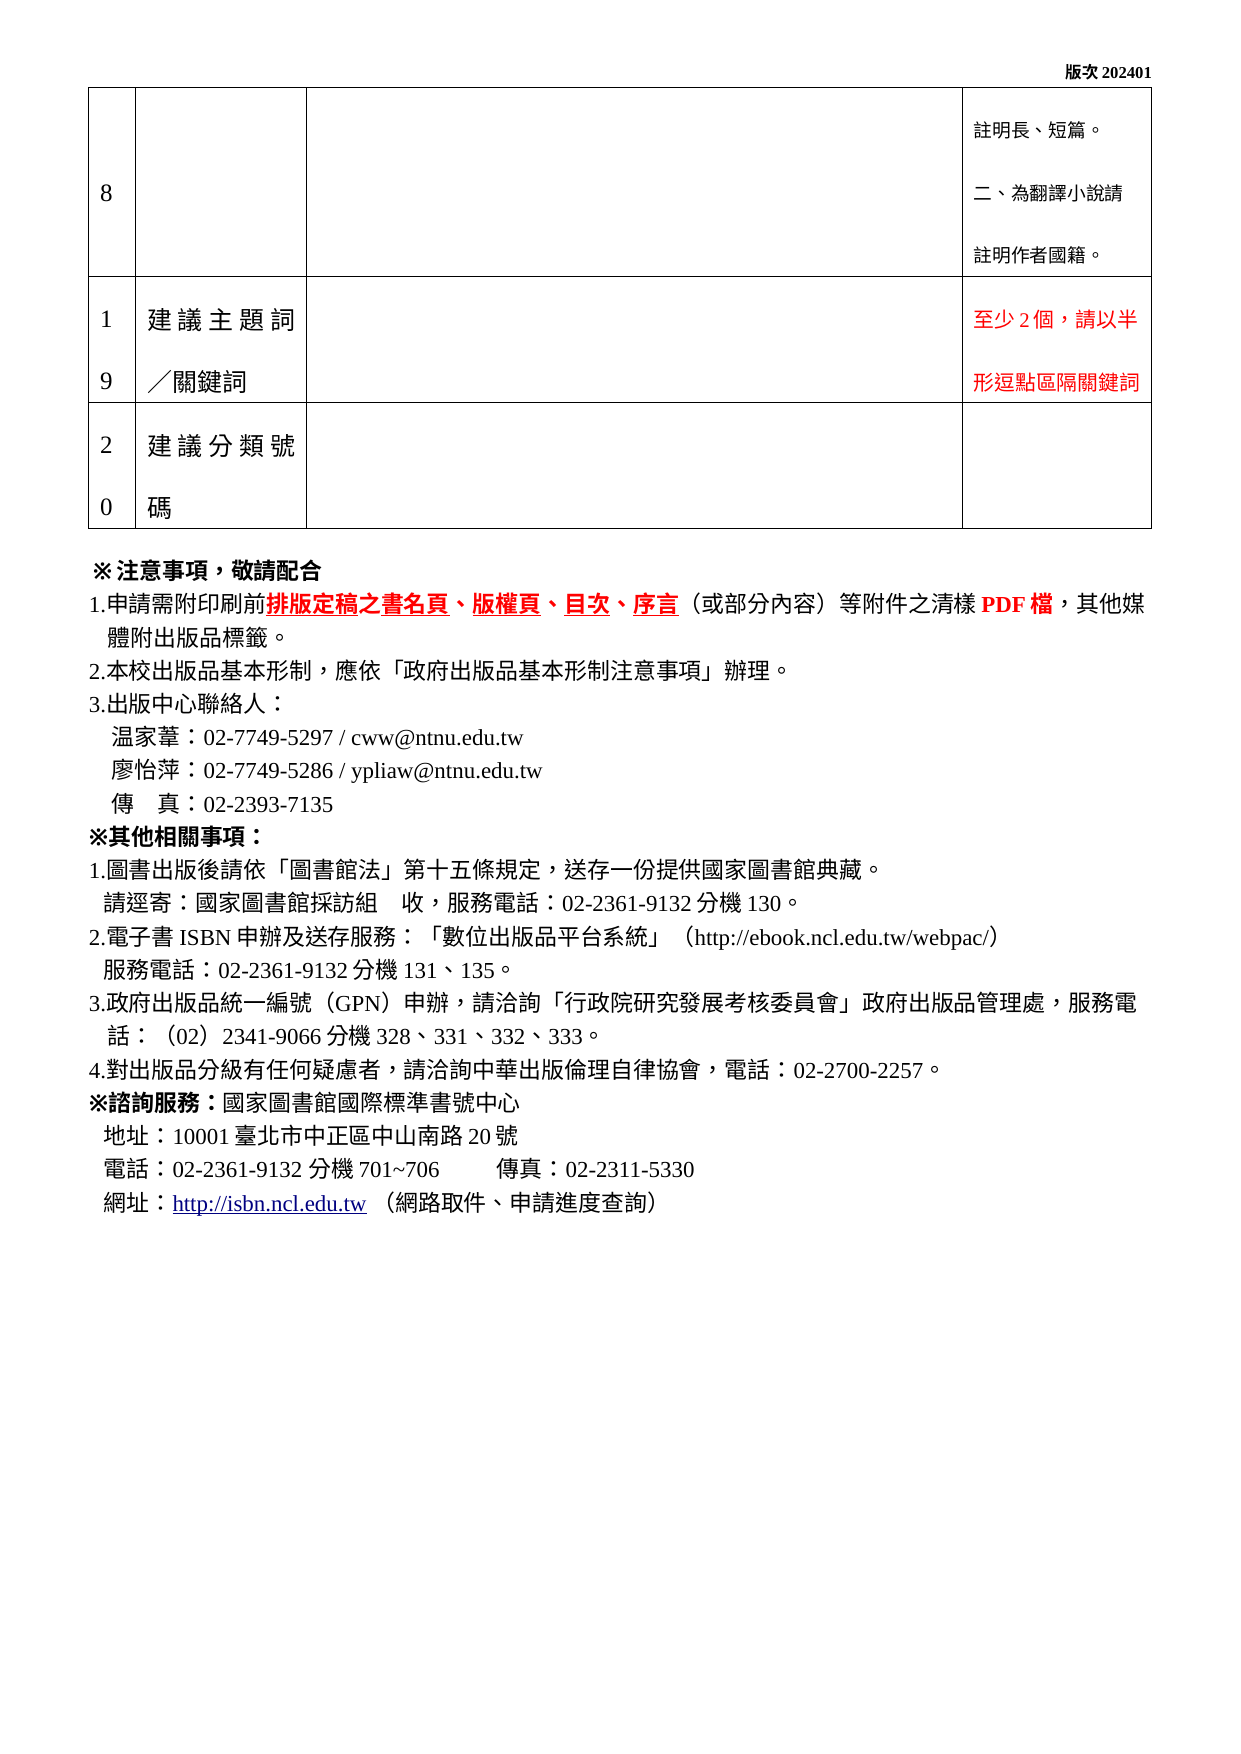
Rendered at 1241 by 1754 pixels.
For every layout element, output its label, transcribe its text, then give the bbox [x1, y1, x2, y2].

table_cell 建議分類號碼 [136, 403, 306, 528]
text ※其他相關事項： [89, 819, 1152, 852]
text 網址：http://isbn.ncl.edu.tw （網路取件、申請進度查詢） [103, 1184, 1152, 1218]
table_cell 建議主題詞／關鍵詞 [136, 277, 306, 402]
text 2.電子書ISBN申辦及送存服務：「數位出版品平台系統」（http://ebook.ncl.edu.tw/webpac/） [89, 918, 1152, 952]
text ※諮詢服務：國家圖書館國際標準書號中心 [89, 1085, 1152, 1118]
table_cell 至少2個，請以半形逗點區隔關鍵詞 [963, 277, 1151, 402]
text 1.圖書出版後請依「圖書館法」第十五條規定，送存一份提供國家圖書館典藏。 [89, 852, 1152, 885]
table_cell 8 [89, 88, 135, 276]
table_cell 20 [89, 403, 135, 528]
text 温家葦：02-7749-5297 / cww@ntnu.edu.tw [89, 719, 1152, 752]
text 4.對出版品分級有任何疑慮者，請洽詢中華出版倫理自律協會，電話：02-2700-2257。 [89, 1051, 1152, 1085]
table_cell [307, 88, 962, 276]
table_cell 註明長、短篇。 二、為翻譯小說請註明作者國籍。 [963, 88, 1151, 276]
table_cell 19 [89, 277, 135, 402]
text 傳 真：02-2393-7135 [89, 786, 1152, 819]
text 2.本校出版品基本形制，應依「政府出版品基本形制注意事項」辦理。 [89, 653, 1152, 686]
text 請逕寄：國家圖書館採訪組 收，服務電話：02-2361-9132分機130。 [103, 885, 1152, 918]
table_cell [307, 277, 962, 402]
table_cell [307, 403, 962, 528]
table_cell [963, 403, 1151, 528]
text 服務電話：02-2361-9132分機131、135。 [103, 952, 1152, 985]
table_cell [136, 88, 306, 276]
text 電話：02-2361-9132 分機701~706 傳真：02-2311-5330 [103, 1151, 1152, 1184]
text 廖怡萍：02-7749-5286 / ypliaw@ntnu.edu.tw [89, 752, 1152, 786]
text 地址：10001臺北市中正區中山南路20號 [103, 1118, 1152, 1151]
text ※注意事項，敬請配合 [89, 553, 1152, 586]
text 1.申請需附印刷前排版定稿之書名頁、版權頁、目次、序言（或部分內容）等附件之清樣PDF檔，其他媒體附出版品標籤。 [89, 586, 1152, 653]
text 3.政府出版品統一編號（GPN）申辦，請洽詢「行政院研究發展考核委員會」政府出版品管理處，服務電話：（02）2341-9066分機328、331、332、333。 [89, 985, 1152, 1051]
text 3.出版中心聯絡人： [89, 686, 1152, 719]
